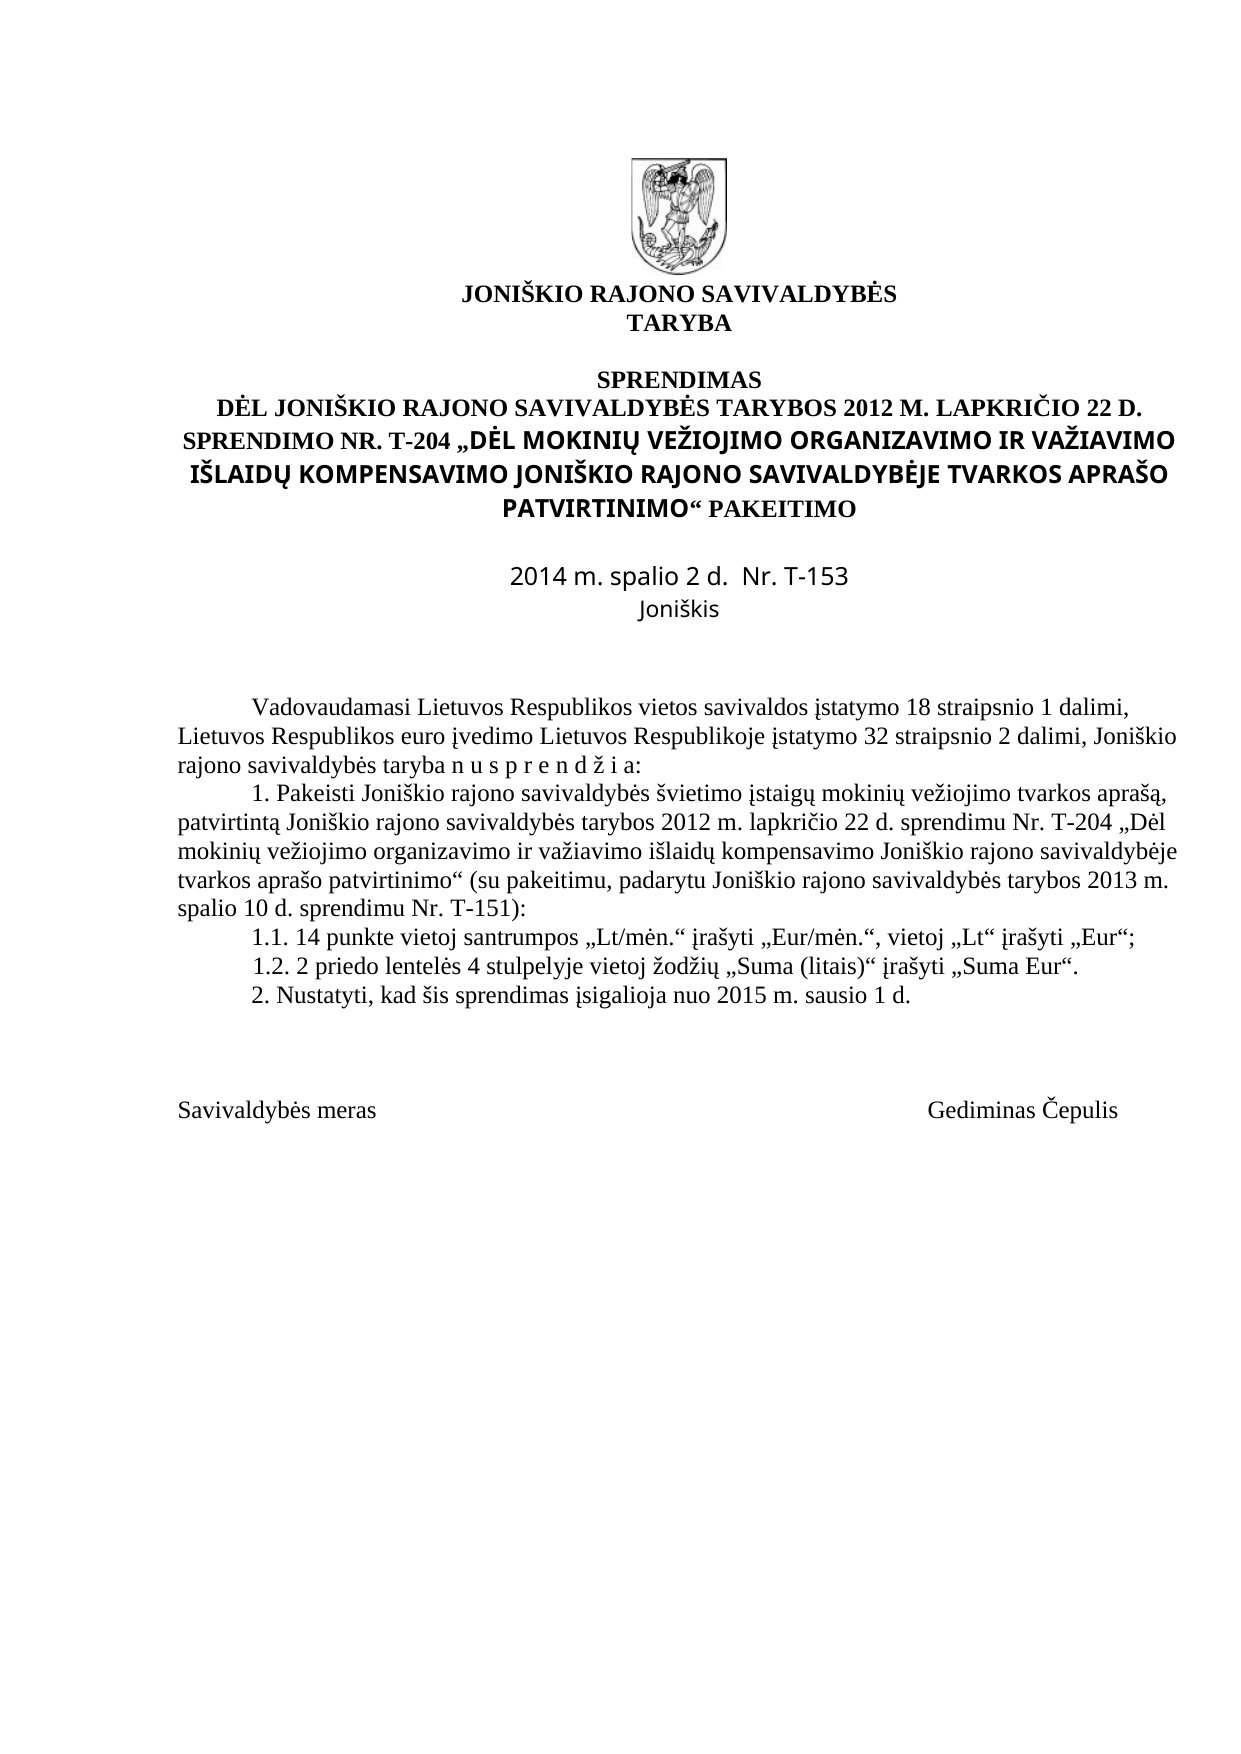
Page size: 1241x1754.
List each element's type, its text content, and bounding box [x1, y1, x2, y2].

text DĖL JONIŠKIO RAJONO SAVIVALDYBĖS TARYBOS 2012 M. lapkričio 22 D. [177, 394, 1181, 422]
text 1.1. 14 punkte vietoj santrumpos „Lt/mėn.“ įrašyti „Eur/mėn.“, vietoj „Lt“ įrašyti „Eur“; [251, 922, 1181, 951]
text SPRENDIMAS [177, 365, 1181, 394]
text Vadovaudamasi Lietuvos Respublikos vietos savivaldos įstatymo 18 straipsnio 1 dalimi, Lietuvos Respublikos euro įvedimo Lietuvos Respublikoje įstatymo 32 straipsnio 2 dalimi, Joniškio rajono savivaldybės taryba n u s p r e n d ž i a: [177, 692, 1181, 778]
text Joniškis [177, 593, 1181, 624]
text Joniškio rajono savivaldybės TARYBA [177, 279, 1181, 336]
text 1. Pakeisti Joniškio rajono savivaldybės švietimo įstaigų mokinių vežiojimo tvarkos aprašą, patvirtintą Joniškio rajono savivaldybės tarybos 2012 m. lapkričio 22 d. sprendimu Nr. T-204 „Dėl mokinių vežiojimo organizavimo ir važiavimo išlaidų kompensavimo Joniškio rajono savivaldybėje tvarkos aprašo patvirtinimo“ (su pakeitimu, padarytu Joniškio rajono savivaldybės tarybos 2013 m. spalio 10 d. sprendimu Nr. T-151): [177, 778, 1181, 922]
text SPRENDIMO NR. T-204 „DĖL MOKINIŲ VEŽIOJIMO ORGANIZAVIMO IR VAŽIAVIMO IŠLAIDŲ KOMPENSAVIMO joniškio rajono SAVIVALDYBĖje TVARKOS APRAŠO PATVIRTINIMO“ PAKEITIMO [177, 422, 1181, 525]
text 1.2. 2 priedo lentelės 4 stulpelyje vietoj žodžių „Suma (litais)“ įrašyti „Suma Eur“. [252, 951, 1181, 980]
text Savivaldybės meras Gediminas Čepulis [177, 1095, 1181, 1123]
text 2. Nustatyti, kad šis sprendimas įsigalioja nuo 2015 m. sausio 1 d. [251, 980, 1181, 1008]
text 2014 m. spalio 2 d. Nr. T-153 [177, 559, 1181, 593]
